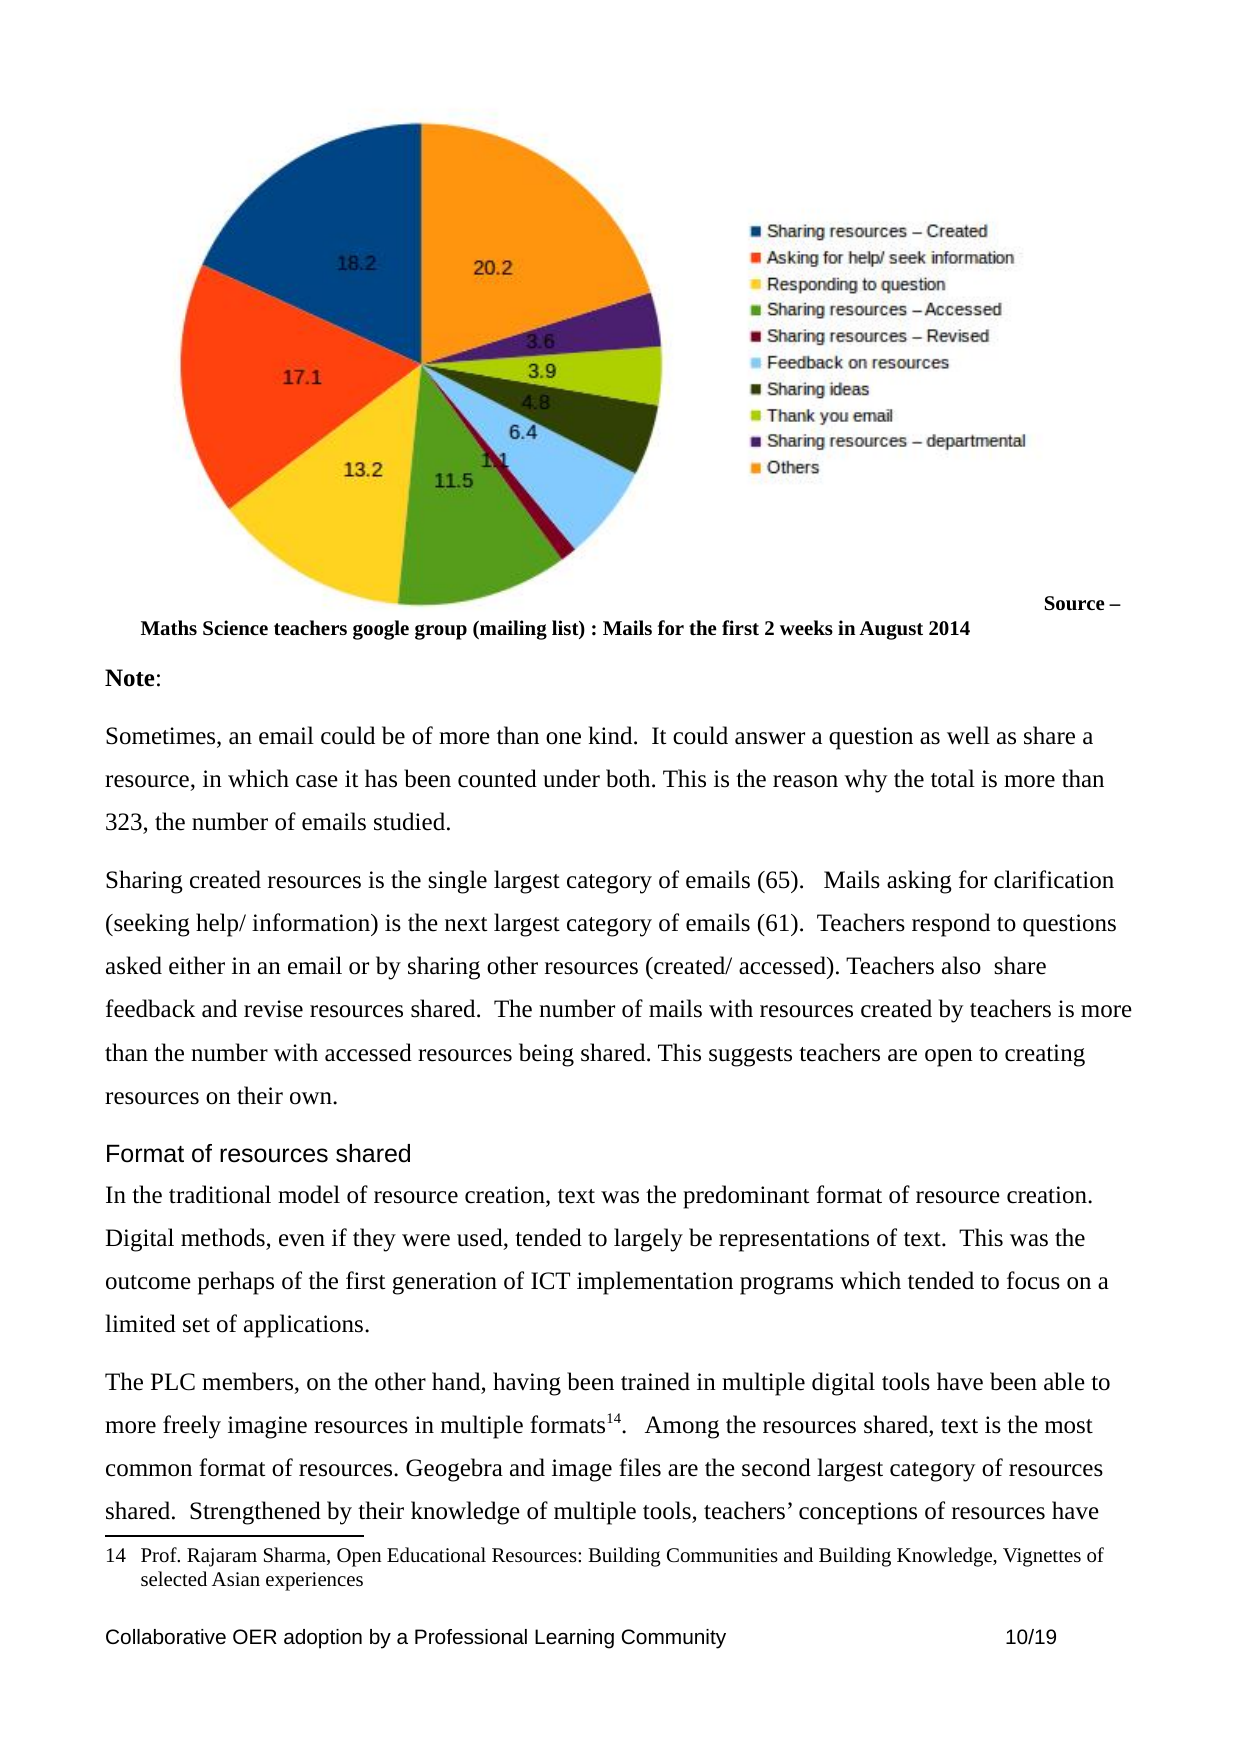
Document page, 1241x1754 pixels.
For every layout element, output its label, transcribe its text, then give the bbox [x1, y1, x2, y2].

picture [98, 84, 1044, 616]
text Source – Maths Science teachers google group (mailing list) : Mails for the first 2 weeks in August 2014 [105, 591, 1136, 639]
text The PLC members, on the other hand, having been trained in multiple digital tools have been able to more freely imagine resources in multiple formats. Among the resources shared, text is the most common format of resources. Geogebra and image files are the second largest category of resources shared. Strengthened by their knowledge of multiple tools, teachers’ conceptions of resources have [105, 1367, 1136, 1525]
text Prof. Rajaram Sharma, Open Educational Resources: Building Communities and Building Knowledge, Vignettes of selected Asian experiences [105, 1542, 1136, 1591]
text Sharing created resources is the single largest category of emails (65). Mails asking for clarification (seeking help/ information) is the next largest category of emails (61). Teachers respond to questions asked either in an email or by sharing other resources (created/ accessed). Teachers also share feedback and revise resources shared. The number of mails with resources created by teachers is more than the number with accessed resources being shared. This suggests teachers are open to creating resources on their own. [105, 865, 1136, 1109]
subtitle Format of resources shared [105, 1138, 1136, 1167]
text Note: [105, 663, 1136, 692]
text In the traditional model of resource creation, text was the predominant format of resource creation. Digital methods, even if they were used, tended to largely be representations of text. This was the outcome perhaps of the first generation of ICT implementation programs which tended to focus on a limited set of applications. [105, 1180, 1136, 1338]
text Sometimes, an email could be of more than one kind. It could answer a question as well as share a resource, in which case it has been counted under both. This is the reason why the total is more than 323, the number of emails studied. [105, 721, 1136, 836]
